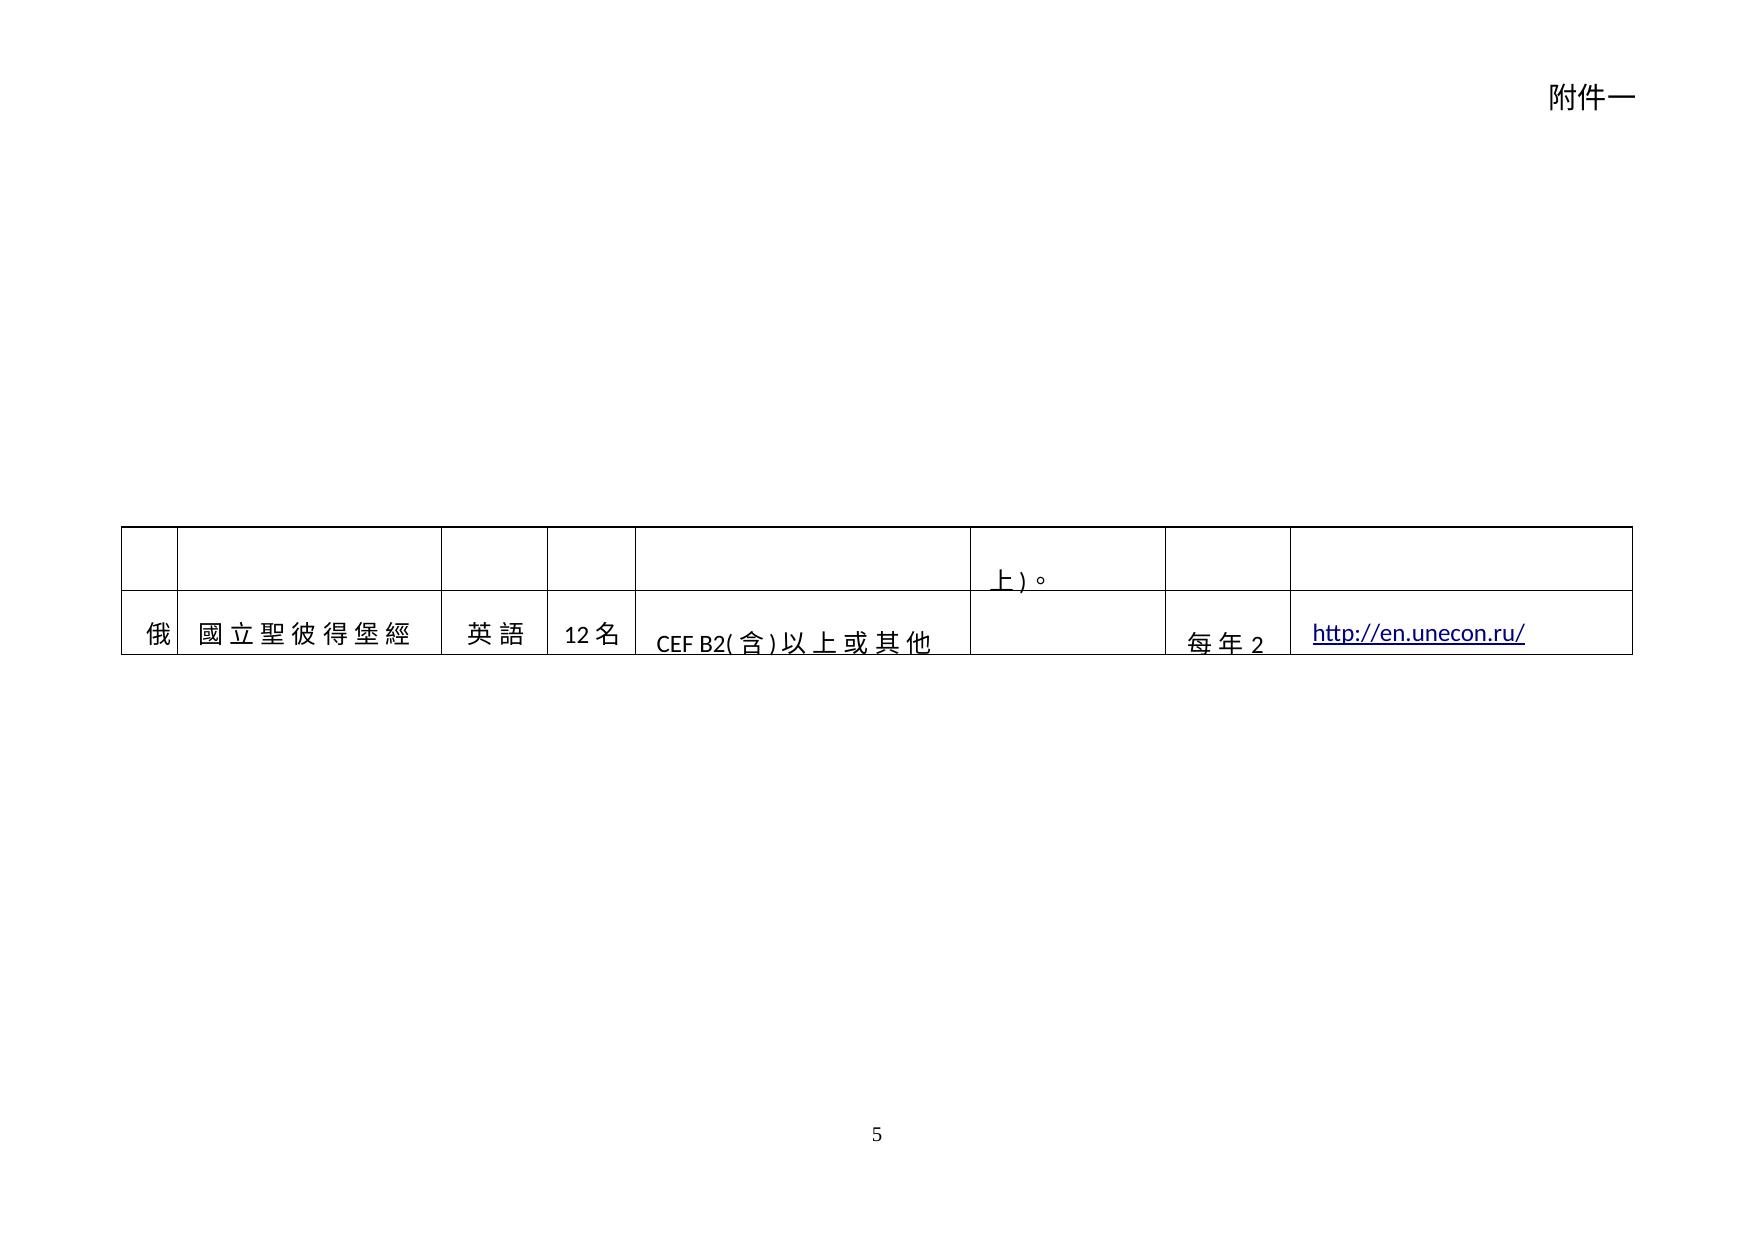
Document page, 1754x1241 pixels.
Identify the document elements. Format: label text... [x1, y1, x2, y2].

table_cell [122, 528, 177, 590]
table_cell 國立聖彼得堡經 [178, 591, 441, 653]
table_cell [548, 528, 635, 590]
table_cell [178, 528, 441, 590]
table_cell [1166, 528, 1290, 590]
table_cell 上)。 [971, 528, 1165, 590]
table_cell [442, 528, 547, 590]
table_cell CEF B2(含)以上或其他 [636, 591, 970, 653]
table_cell 12名 [548, 591, 635, 653]
table_cell http://en.unecon.ru/ [1291, 591, 1632, 653]
table_cell [636, 528, 970, 590]
table_cell [971, 591, 1165, 653]
table_cell 英語 [442, 591, 547, 653]
table_cell 俄 [122, 591, 177, 653]
table_cell 每年2 [1166, 591, 1290, 653]
table_cell [1291, 528, 1632, 590]
